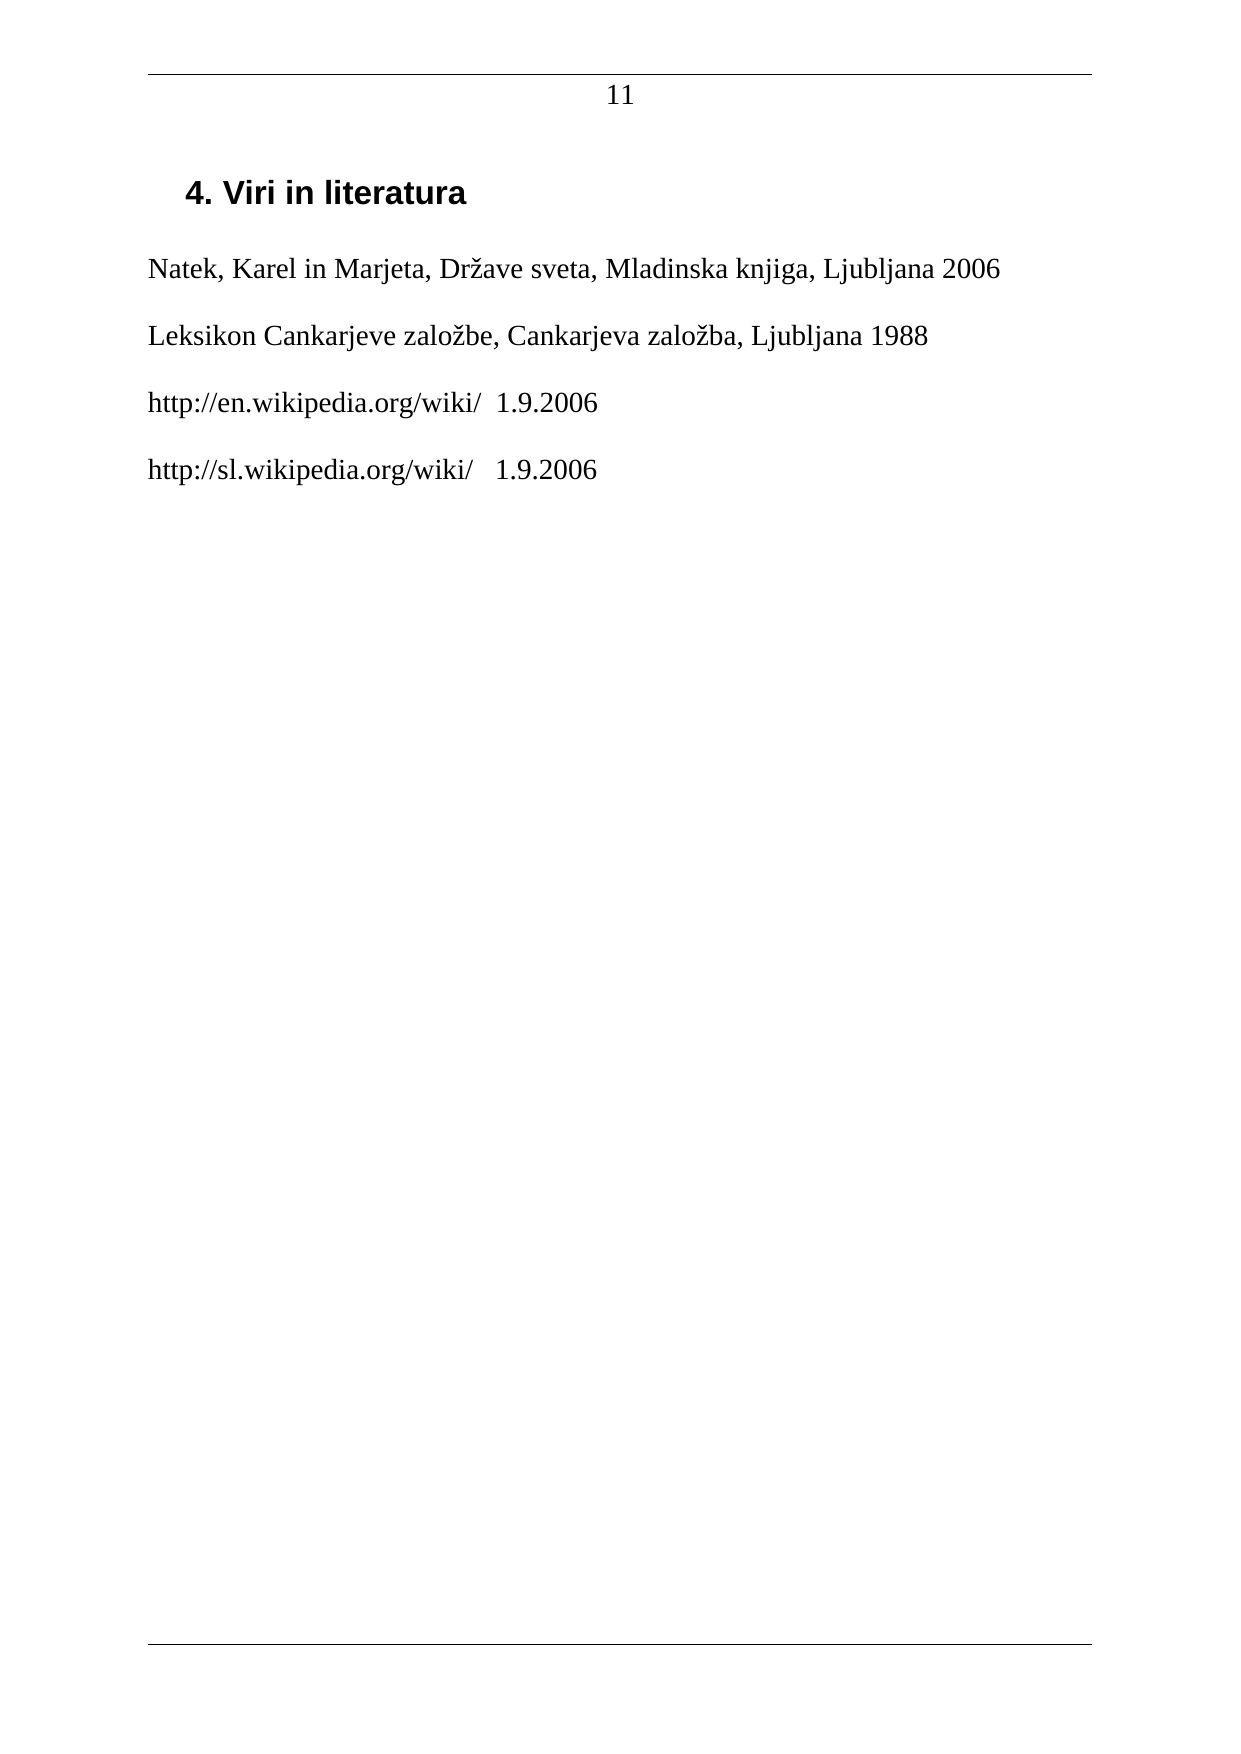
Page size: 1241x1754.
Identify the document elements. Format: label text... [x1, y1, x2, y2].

text Natek, Karel in Marjeta, Države sveta, Mladinska knjiga, Ljubljana 2006 [148, 251, 1092, 284]
text Leksikon Cankarjeve založbe, Cankarjeva založba, Ljubljana 1988 [148, 318, 1092, 352]
text http://en.wikipedia.org/wiki/ 1.9.2006 [148, 385, 1092, 419]
subtitle Viri in literatura [185, 173, 1092, 211]
text http://sl.wikipedia.org/wiki/ 1.9.2006 [148, 452, 1092, 486]
